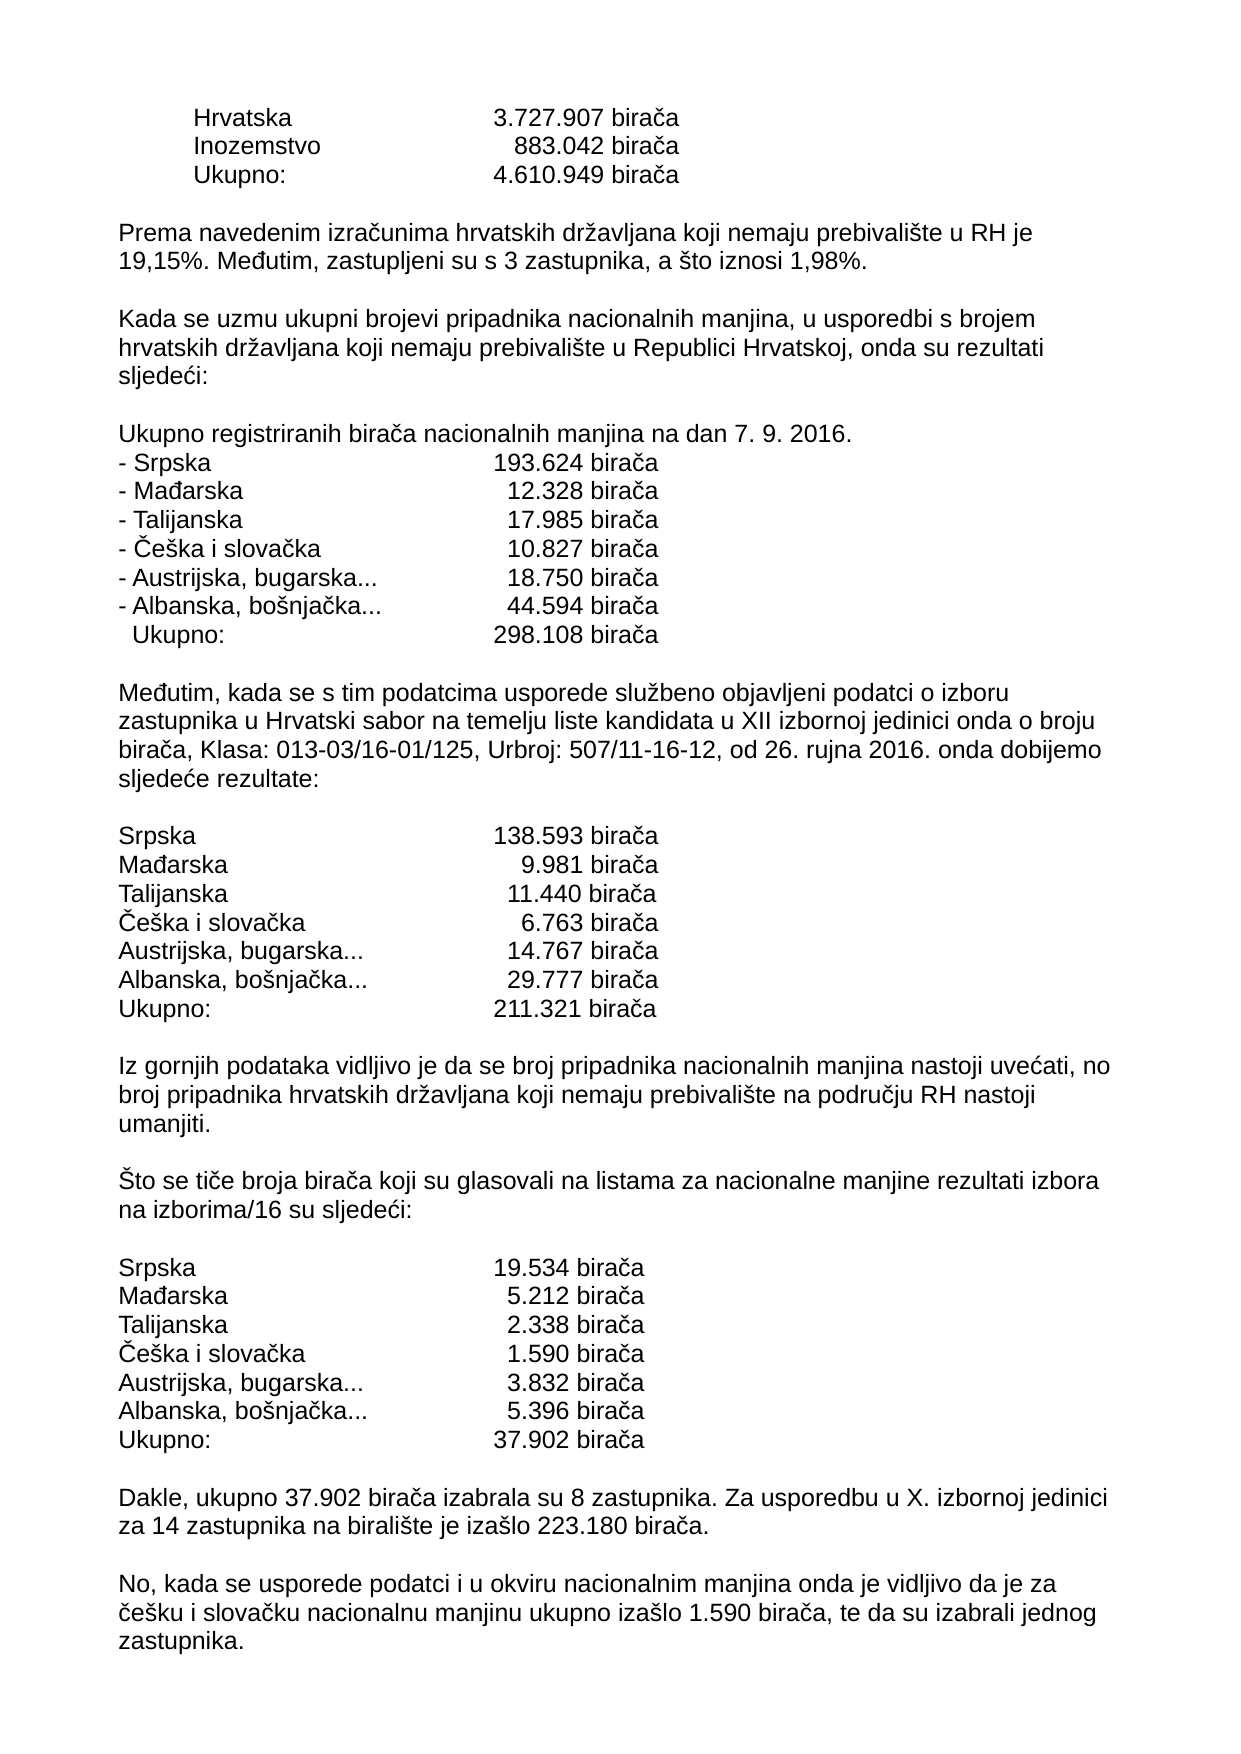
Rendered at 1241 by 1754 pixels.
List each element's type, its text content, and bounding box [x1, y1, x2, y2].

text Međutim, kada se s tim podatcima usporede službeno objavljeni podatci o izboru zastupnika u Hrvatski sabor na temelju liste kandidata u XII izbornoj jedinici onda o broju birača, Klasa: 013-03/16-01/125, Urbroj: 507/11-16-12, od 26. rujna 2016. onda dobijemo sljedeće rezultate: Srpska 138.593 birača Mađarska 9.981 birača Talijanska 11.440 birača Češka i slovačka 6.763 birača Austrijska, bugarska... 14.767 birača Albanska, bošnjačka... 29.777 birača Ukupno: 211.321 birača Iz gornjih podataka vidljivo je da se broj pripadnika nacionalnih manjina nastoji uvećati, no broj pripadnika hrvatskih državljana koji nemaju prebivalište na području RH nastoji umanjiti. Što se tiče broja birača koji su glasovali na listama za nacionalne manjine rezultati izbora na izborima/16 su sljedeći: Srpska 19.534 birača Mađarska 5.212 birača Talijanska 2.338 birača Češka i slovačka 1.590 birača Austrijska, bugarska... 3.832 birača Albanska, bošnjačka... 5.396 birača Ukupno: 37.902 birača Dakle, ukupno 37.902 birača izabrala su 8 zastupnika. Za usporedbu u X. izbornoj jedinici za 14 zastupnika na biralište je izašlo 223.180 birača. No, kada se usporede podatci i u okviru nacionalnim manjina onda je vidljivo da je za češku i slovačku nacionalnu manjinu ukupno izašlo 1.590 birača, te da su izabrali jednog zastupnika. [118, 678, 1122, 1655]
text Hrvatska 3.727.907 birača Inozemstvo 883.042 birača Ukupno: 4.610.949 birača Prema navedenim izračunima hrvatskih državljana koji nemaju prebivalište u RH je 19,15%. Međutim, zastupljeni su s 3 zastupnika, a što iznosi 1,98%. Kada se uzmu ukupni brojevi pripadnika nacionalnih manjina, u usporedbi s brojem hrvatskih državljana koji nemaju prebivalište u Republici Hrvatskoj, onda su rezultati sljedeći: Ukupno registriranih birača nacionalnih manjina na dan 7. 9. 2016. - Srpska 193.624 birača - Mađarska 12.328 birača - Talijanska 17.985 birača - Češka i slovačka 10.827 birača - Austrijska, bugarska... 18.750 birača - Albanska, bošnjačka... 44.594 birača Ukupno: 298.108 birača [118, 103, 1122, 678]
